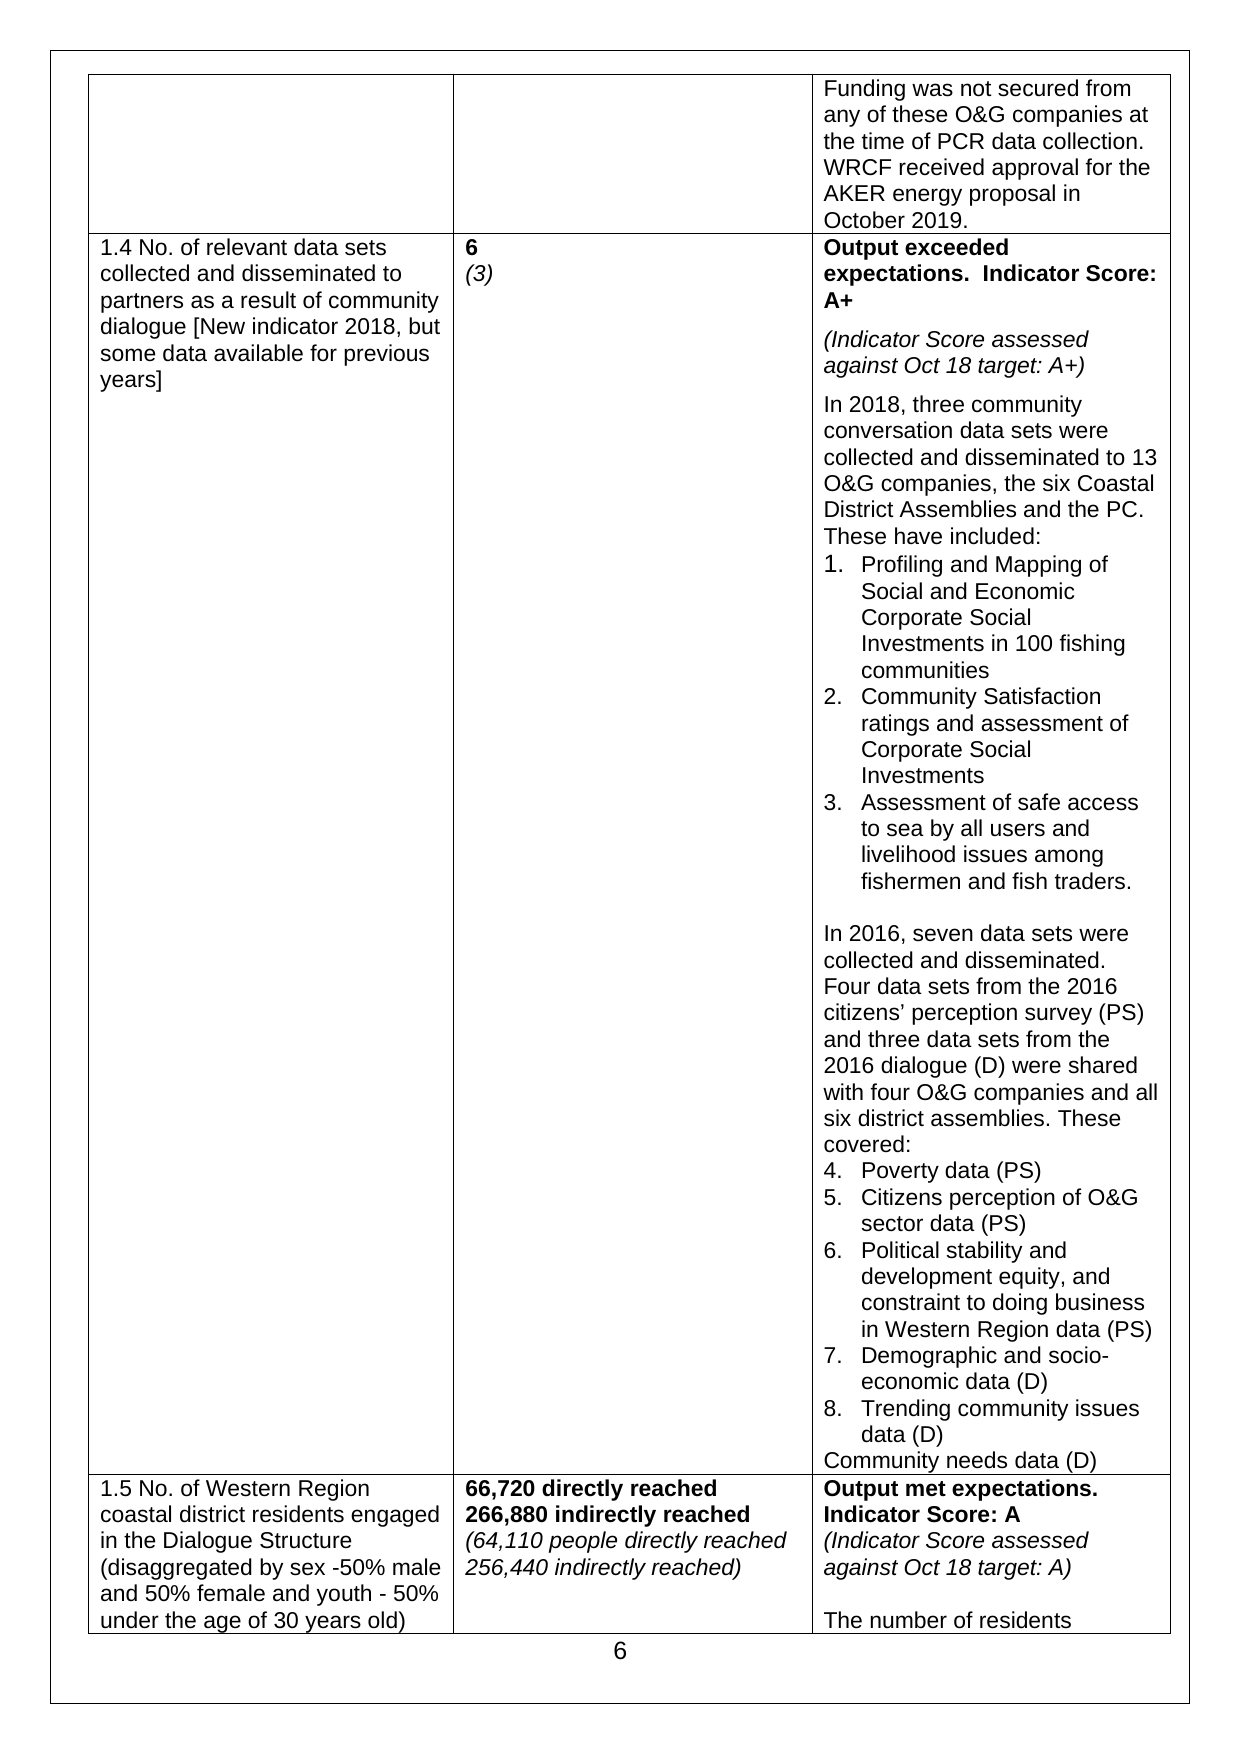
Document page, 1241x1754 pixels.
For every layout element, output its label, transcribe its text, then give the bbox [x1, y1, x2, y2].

table_cell 1.5 No. of Western Region coastal district residents engaged in the Dialogue Structure (disaggregated by sex -50% male and 50% female and youth - 50% under the age of 30 years old) [89, 1475, 453, 1633]
table_cell Output exceeded expectations. Indicator Score: A+ (Indicator Score assessed against Oct 18 target: A+) In 2018, three community conversation data sets were collected and disseminated to 13 O&G companies, the six Coastal District Assemblies and the PC. These have included: Profiling and Mapping of Social and Economic Corporate Social Investments in 100 fishing communities Community Satisfaction ratings and assessment of Corporate Social Investments Assessment of safe access to sea by all users and livelihood issues among fishermen and fish traders. In 2016, seven data sets were collected and disseminated. Four data sets from the 2016 citizens’ perception survey (PS) and three data sets from the 2016 dialogue (D) were shared with four O&G companies and all six district assemblies. These covered: Poverty data (PS) Citizens perception of O&G sector data (PS) Political stability and development equity, and constraint to doing business in Western Region data (PS) Demographic and socio-economic data (D) Trending community issues data (D) Community needs data (D) [813, 234, 1170, 1474]
table_cell 6 (3) [454, 234, 812, 1474]
table_cell [454, 75, 812, 233]
table_cell 66,720 directly reached 266,880 indirectly reached (64,110 people directly reached 256,440 indirectly reached) [454, 1475, 812, 1633]
table_cell 1.4 No. of relevant data sets collected and disseminated to partners as a result of community dialogue [New indicator 2018, but some data available for previous years] [89, 234, 453, 1474]
table_cell Output met expectations. Indicator Score: A (Indicator Score assessed against Oct 18 target: A) The number of residents [813, 1475, 1170, 1633]
table_cell Funding was not secured from any of these O&G companies at the time of PCR data collection. WRCF received approval for the AKER energy proposal in October 2019. [813, 75, 1170, 233]
table_cell [89, 75, 453, 233]
